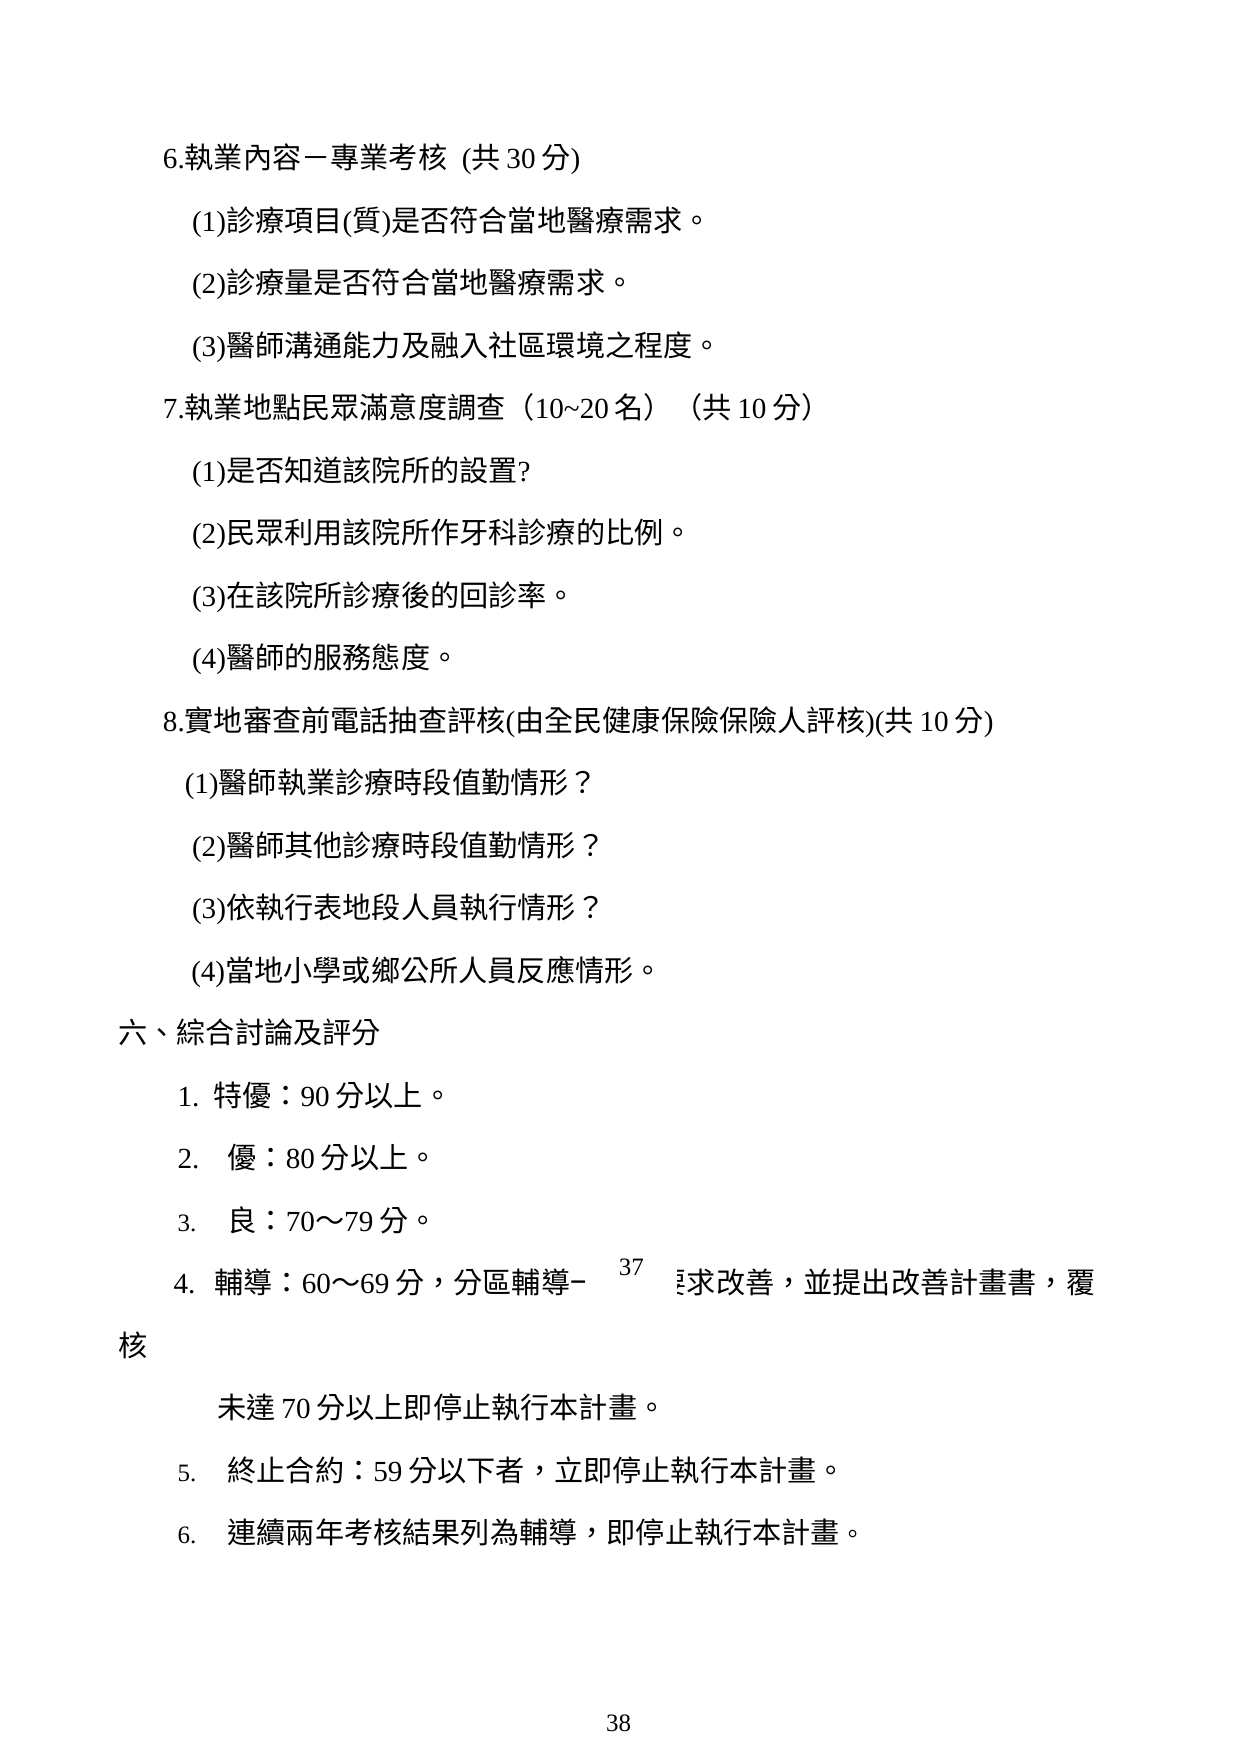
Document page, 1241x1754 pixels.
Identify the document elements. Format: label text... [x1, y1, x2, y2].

text 六、綜合討論及評分 [118, 989, 1122, 1052]
text (4)當地小學或鄉公所人員反應情形。 [118, 927, 1122, 989]
text (4)醫師的服務態度。 [118, 614, 1122, 677]
text (3)依執行表地段人員執行情形？ [118, 864, 1122, 927]
text (2)民眾利用該院所作牙科診療的比例。 [118, 489, 1122, 552]
text (3)醫師溝通能力及融入社區環境之程度。 [118, 302, 1122, 364]
list 優：80分以上。 [177, 1114, 1122, 1177]
text (1)醫師執業診療時段值勤情形？ [177, 739, 1122, 802]
list 連續兩年考核結果列為輔導，即停止執行本計畫。 [177, 1489, 1122, 1552]
text 6.執業內容－專業考核 (共30分) [163, 114, 1122, 177]
list 37 [602, 1252, 660, 1281]
text 7.執業地點民眾滿意度調查（10~20名）（共10分） [163, 364, 1122, 427]
list 終止合約：59分以下者，立即停止執行本計畫。 [177, 1427, 1122, 1489]
list 特優：90分以上。 [177, 1052, 1122, 1114]
list 輔導：60～69分，分區輔導一季，要求改善，並提出改善計畫書，覆核 [118, 1239, 1122, 1364]
text 未達70分以上即停止執行本計畫。 [173, 1364, 1122, 1427]
text (1)是否知道該院所的設置? [118, 427, 1122, 489]
text 8.實地審查前電話抽查評核(由全民健康保險保險人評核)(共10分) [163, 677, 1122, 739]
list 良：70～79分。 [177, 1177, 1122, 1239]
list 良：70～79分。 [587, 1245, 675, 1296]
text (1)診療項目(質)是否符合當地醫療需求。 [118, 177, 1122, 239]
text (3)在該院所診療後的回診率。 [118, 552, 1122, 614]
text (2)診療量是否符合當地醫療需求。 [118, 239, 1122, 302]
text (2)醫師其他診療時段值勤情形？ [118, 802, 1122, 864]
text 38 [589, 1708, 647, 1737]
